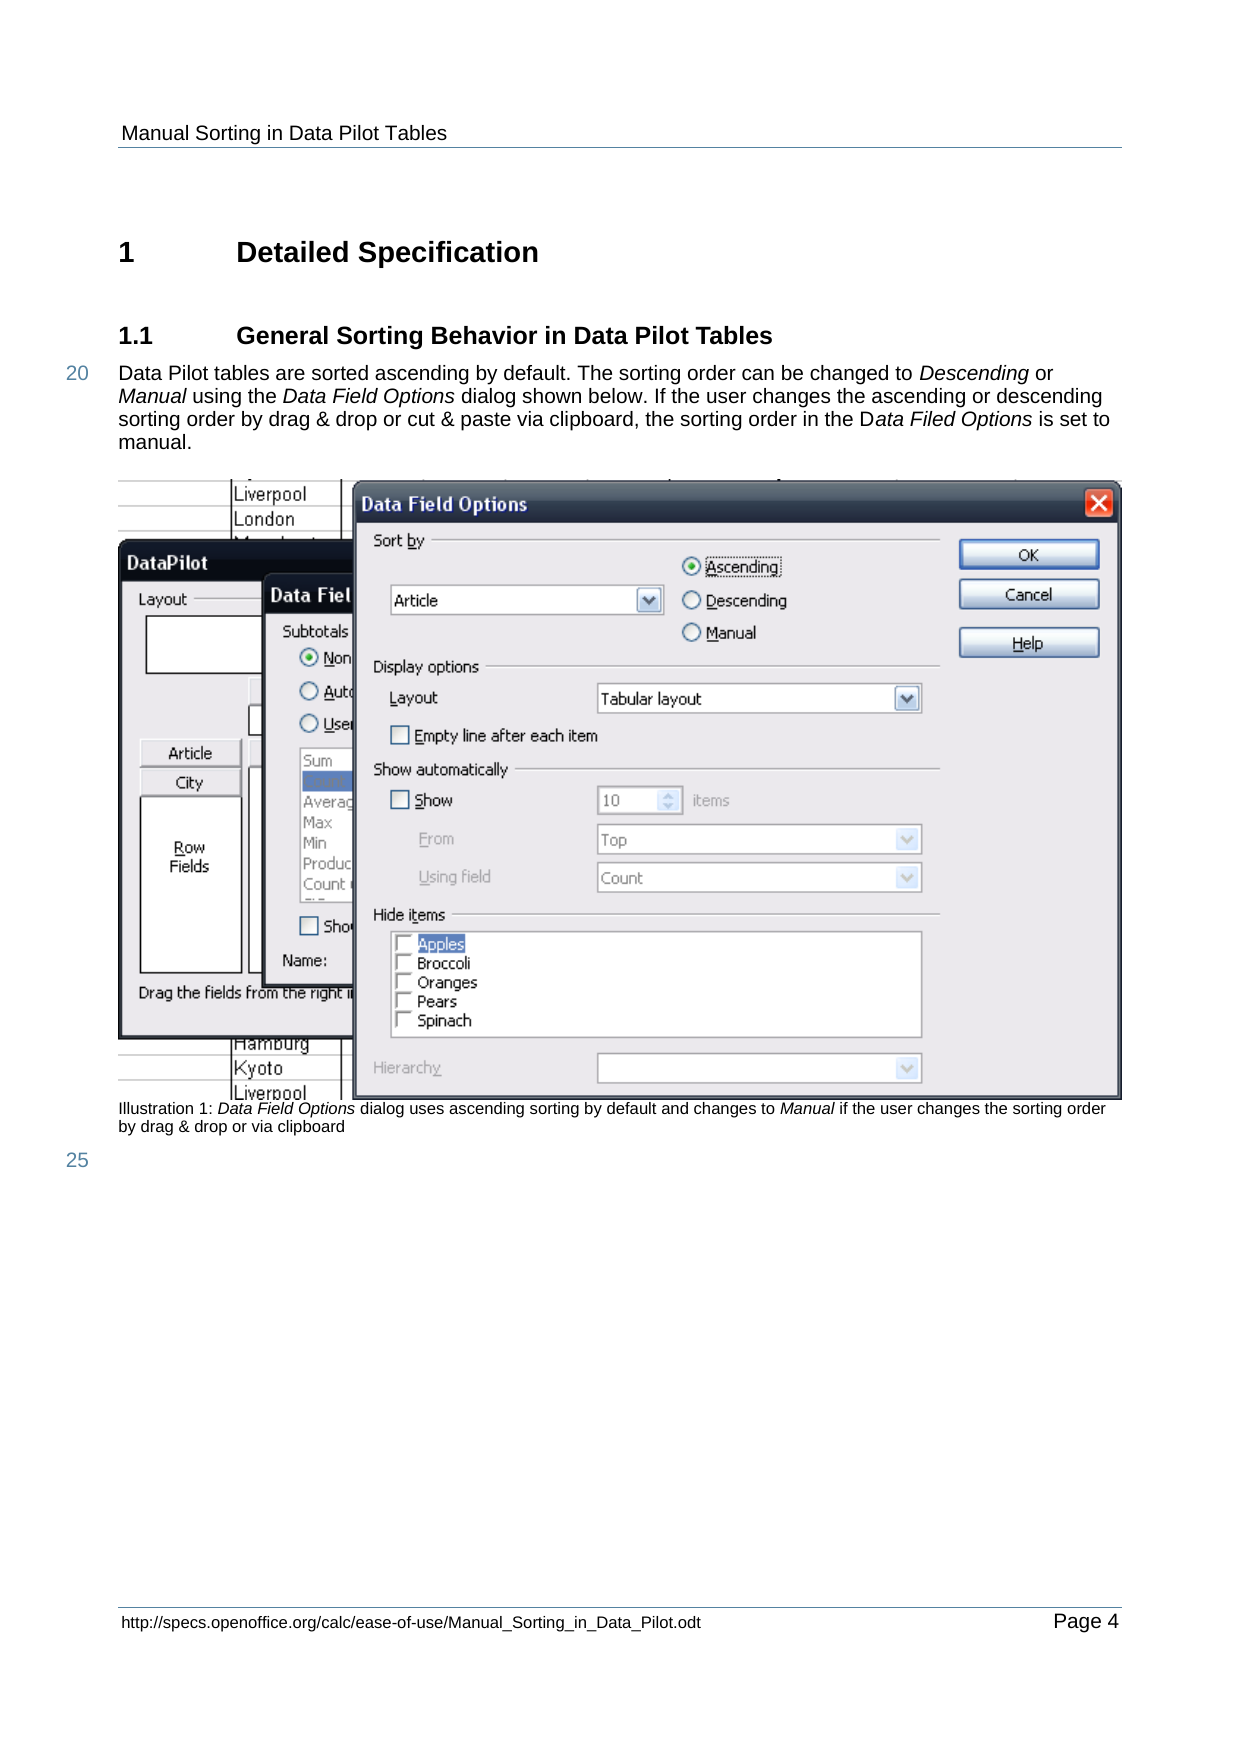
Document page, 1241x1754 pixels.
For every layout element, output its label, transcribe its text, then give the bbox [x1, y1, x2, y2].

text Illustration 1: Data Field Options dialog uses ascending sorting by default and changes to Manual if the user changes the sorting order by drag & drop or via clipboard [118, 1100, 1122, 1136]
text Data Pilot tables are sorted ascending by default. The sorting order can be changed to Descending or Manual using the Data Field Options dialog shown below. If the user changes the ascending or descending sorting order by drag & drop or cut & paste via clipboard, the sorting order in the Data Filed Options is set to manual. [118, 361, 1122, 454]
subtitle General Sorting Behavior in Data Pilot Tables [118, 322, 1122, 349]
subtitle Detailed Specification [118, 236, 1122, 268]
picture [118, 479, 1122, 1100]
